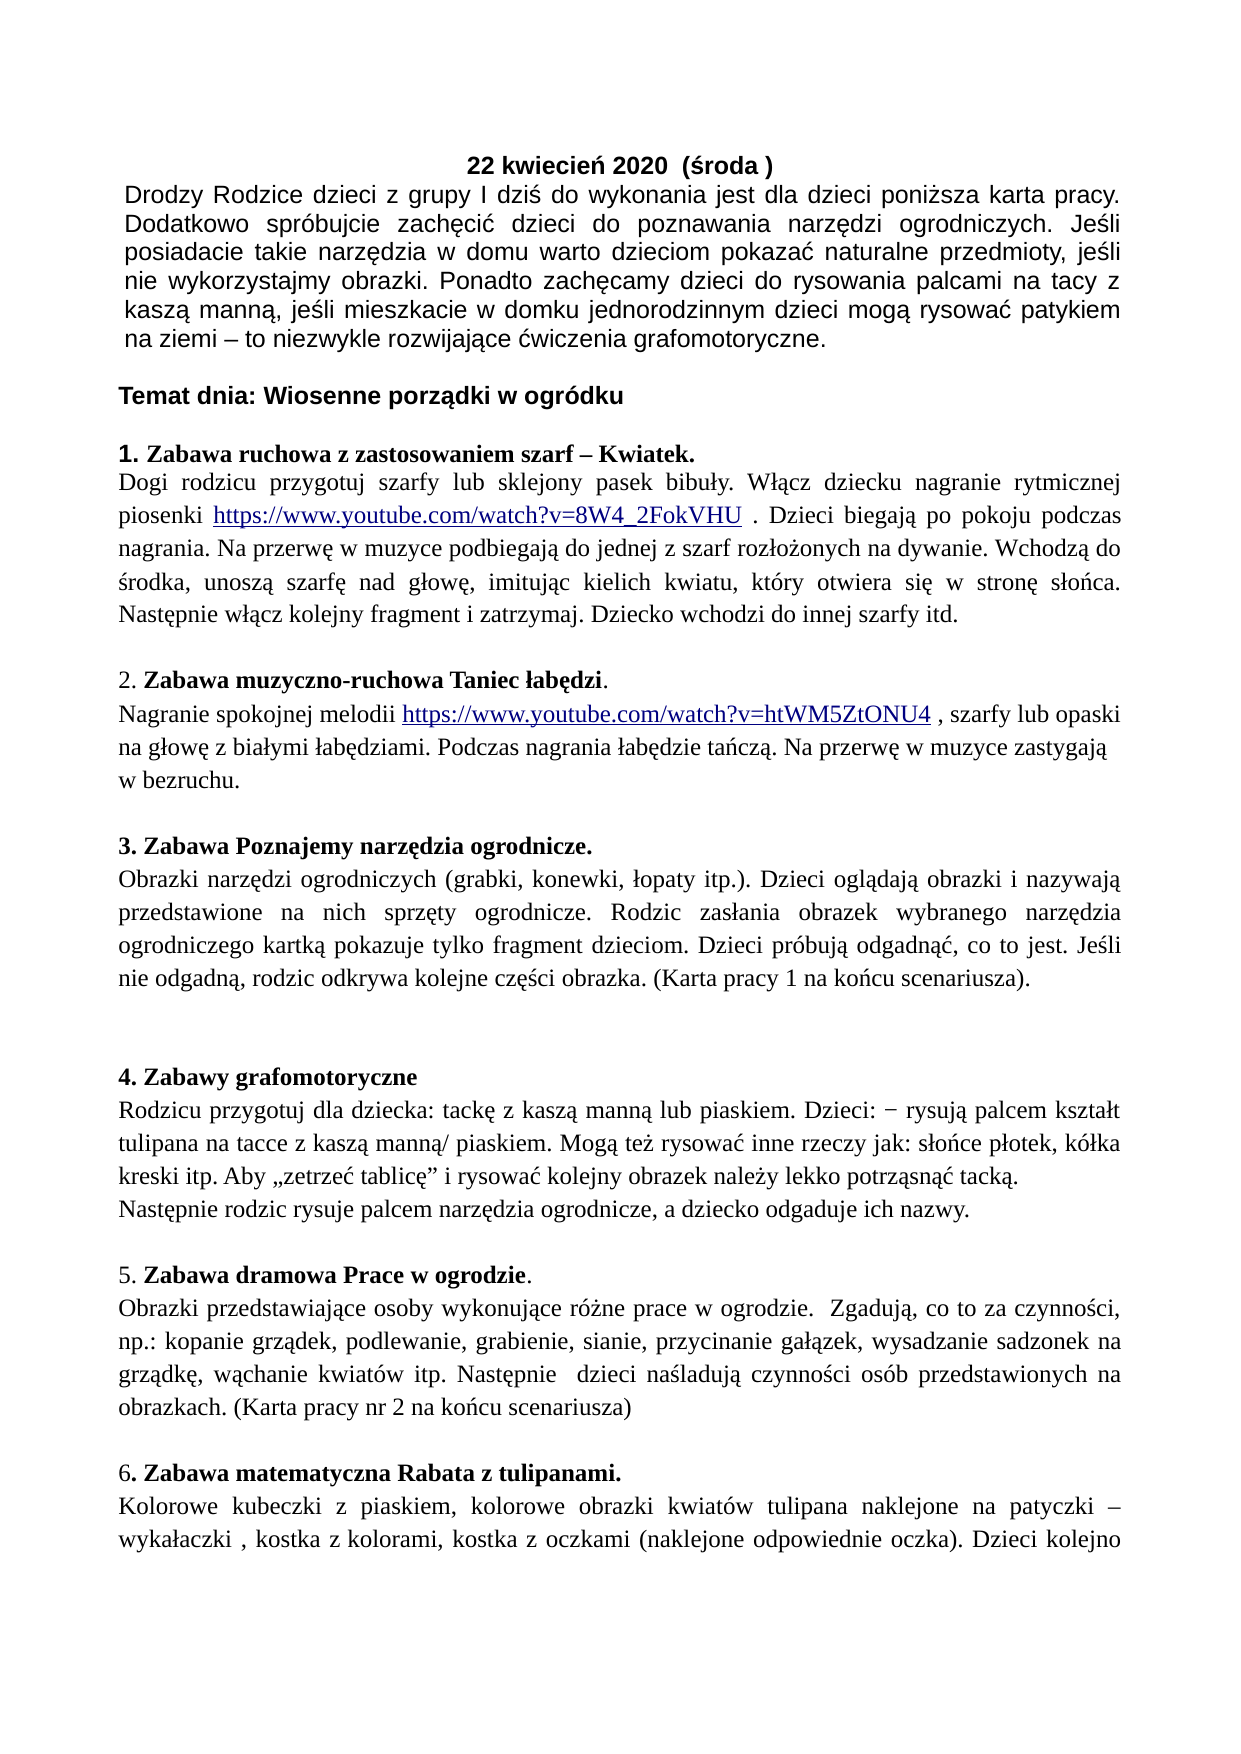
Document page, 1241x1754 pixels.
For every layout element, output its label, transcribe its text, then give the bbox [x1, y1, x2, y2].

text 2. Zabawa muzyczno-ruchowa Taniec łabędzi. [118, 666, 1122, 694]
text Dogi rodzicu przygotuj szarfy lub sklejony pasek bibuły. Włącz dziecku nagranie rytmicznej piosenki https://www.youtube.com/watch?v=8W4_2FokVHU . Dzieci biegają po pokoju podczas nagrania. Na przerwę w muzyce podbiegają do jednej z szarf rozłożonych na dywanie. Wchodzą do środka, unoszą szarfę nad głowę, imitując kielich kwiatu, który otwiera się w stronę słońca. Następnie włącz kolejny fragment i zatrzymaj. Dziecko wchodzi do innej szarfy itd. [118, 467, 1122, 628]
text 6. Zabawa matematyczna Rabata z tulipanami. [118, 1458, 1122, 1487]
text Temat dnia: Wiosenne porządki w ogródku [118, 381, 1122, 410]
list 1. Zabawa ruchowa z zastosowaniem szarf – Kwiatek. [118, 439, 1122, 467]
text Rodzicu przygotuj dla dziecka: tackę z kaszą manną lub piaskiem. Dzieci: − rysują palcem kształt tulipana na tacce z kaszą manną/ piaskiem. Mogą też rysować inne rzeczy jak: słońce płotek, kółka kreski itp. Aby „zetrzeć tablicę” i rysować kolejny obrazek należy lekko potrząsnąć tacką. [118, 1095, 1122, 1190]
text Nagranie spokojnej melodii https://www.youtube.com/watch?v=htWM5ZtONU4 , szarfy lub opaski na głowę z białymi łabędziami. Podczas nagrania łabędzie tańczą. Na przerwę w muzyce zastygają w bezruchu. [118, 699, 1122, 793]
text Kolorowe kubeczki z piaskiem, kolorowe obrazki kwiatów tulipana naklejone na patyczki – wykałaczki , kostka z kolorami, kostka z oczkami (naklejone odpowiednie oczka). Dzieci kolejno [118, 1491, 1122, 1553]
text Następnie rodzic rysuje palcem narzędzia ogrodnicze, a dziecko odgaduje ich nazwy. [118, 1194, 1122, 1223]
text 22 kwiecień 2020 (środa ) [118, 151, 1122, 180]
text Obrazki przedstawiające osoby wykonujące różne prace w ogrodzie. Zgadują, co to za czynności, np.: kopanie grządek, podlewanie, grabienie, sianie, przycinanie gałązek, wysadzanie sadzonek na grządkę, wąchanie kwiatów itp. Następnie dzieci naśladują czynności osób przedstawionych na obrazkach. (Karta pracy nr 2 na końcu scenariusza) [118, 1293, 1122, 1421]
text 5. Zabawa dramowa Prace w ogrodzie. [118, 1260, 1122, 1289]
text 3. Zabawa Poznajemy narzędzia ogrodnicze. [118, 831, 1122, 859]
text Drodzy Rodzice dzieci z grupy I dziś do wykonania jest dla dzieci poniższa karta pracy. Dodatkowo spróbujcie zachęcić dzieci do poznawania narzędzi ogrodniczych. Jeśli posiadacie takie narzędzia w domu warto dzieciom pokazać naturalne przedmioty, jeśli nie wykorzystajmy obrazki. Ponadto zachęcamy dzieci do rysowania palcami na tacy z kaszą manną, jeśli mieszkacie w domku jednorodzinnym dzieci mogą rysować patykiem na ziemi – to niezwykle rozwijające ćwiczenia grafomotoryczne. [124, 180, 1122, 352]
text Obrazki narzędzi ogrodniczych (grabki, konewki, łopaty itp.). Dzieci oglądają obrazki i nazywają przedstawione na nich sprzęty ogrodnicze. Rodzic zasłania obrazek wybranego narzędzia ogrodniczego kartką pokazuje tylko fragment dzieciom. Dzieci próbują odgadnąć, co to jest. Jeśli nie odgadną, rodzic odkrywa kolejne części obrazka. (Karta pracy 1 na końcu scenariusza). [118, 864, 1122, 992]
text 4. Zabawy grafomotoryczne [118, 1062, 1122, 1091]
